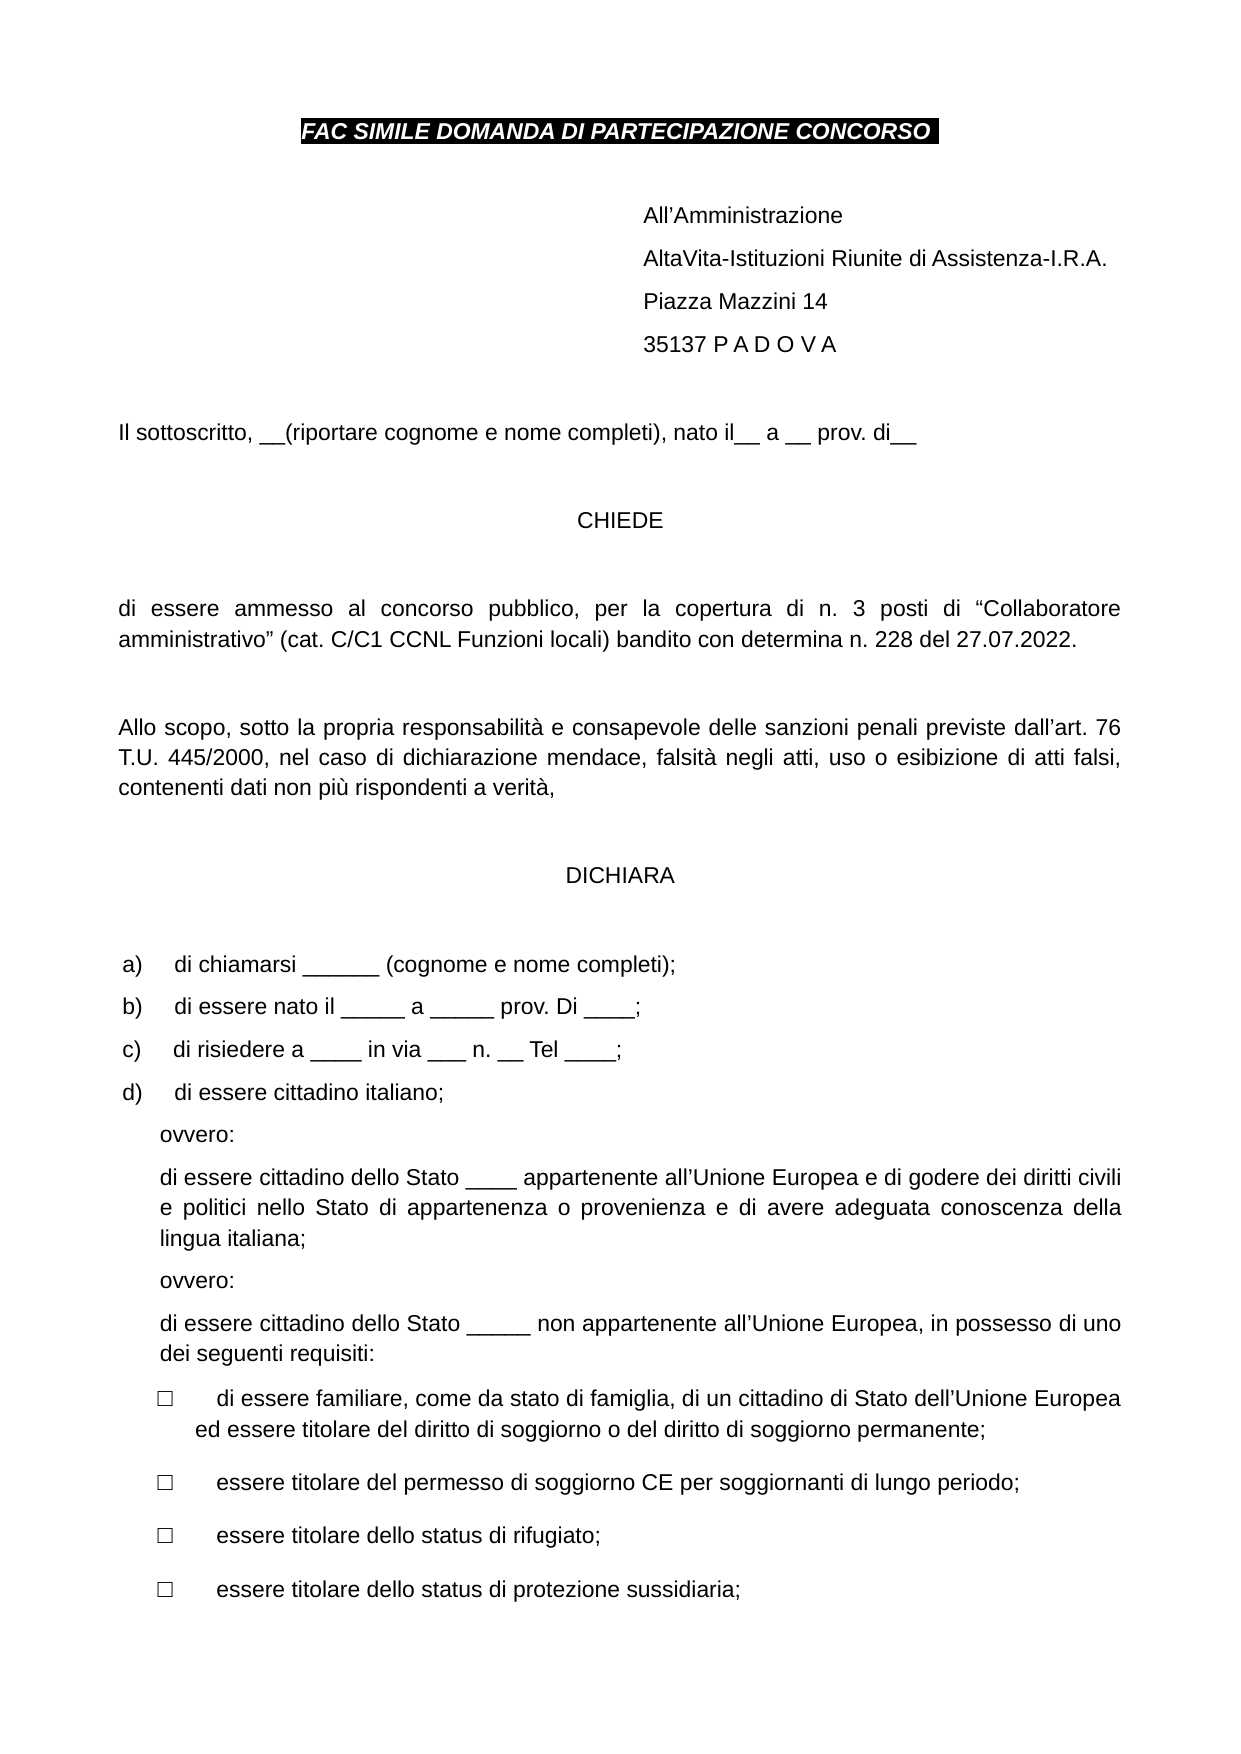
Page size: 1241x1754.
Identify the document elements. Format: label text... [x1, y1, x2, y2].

text □ essere titolare del permesso di soggiorno CE per soggiornanti di lungo periodo; [157, 1467, 1122, 1495]
text di essere cittadino dello Stato _____ non appartenente all’Unione Europea, in possesso di uno dei seguenti requisiti: [159, 1310, 1122, 1367]
text 35137 P A D O V A [568, 331, 1122, 357]
text d) di essere cittadino italiano; [122, 1079, 1122, 1105]
text di essere cittadino dello Stato ____ appartenente all’Unione Europea e di godere dei diritti civili e politici nello Stato di appartenenza o provenienza e di avere adeguata conoscenza della lingua italiana; [159, 1164, 1122, 1251]
text □ di essere familiare, come da stato di famiglia, di un cittadino di Stato dell’Unione Europea ed essere titolare del diritto di soggiorno o del diritto di soggiorno permanente; [157, 1383, 1122, 1442]
text CHIEDE [118, 507, 1122, 533]
text a) di chiamarsi ______ (cognome e nome completi); [122, 951, 1122, 977]
text Il sottoscritto, __(riportare cognome e nome completi), nato il__ a __ prov. di__ [118, 419, 1122, 445]
text Allo scopo, sotto la propria responsabilità e consapevole delle sanzioni penali previste dall’art. 76 T.U. 445/2000, nel caso di dichiarazione mendace, falsità negli atti, uso o esibizione di atti falsi, contenenti dati non più rispondenti a verità, [118, 714, 1122, 801]
text di essere ammesso al concorso pubblico, per la copertura di n. 3 posti di “Collaboratore amministrativo” (cat. C/C1 CCNL Funzioni locali) bandito con determina n. 228 del 27.07.2022. [118, 595, 1122, 652]
text □ essere titolare dello status di rifugiato; [157, 1520, 1122, 1549]
text DICHIARA [118, 862, 1122, 889]
text c) di risiedere a ____ in via ___ n. __ Tel ____; [122, 1036, 1122, 1062]
text ovvero: [159, 1121, 1122, 1148]
text b) di essere nato il _____ a _____ prov. Di ____; [122, 993, 1122, 1020]
text All’Amministrazione [568, 202, 1122, 229]
text Piazza Mazzini 14 [568, 288, 1122, 314]
text ovvero: [159, 1267, 1122, 1294]
text FAC SIMILE DOMANDA DI PARTECIPAZIONE CONCORSO [118, 118, 1122, 144]
text AltaVita-Istituzioni Riunite di Assistenza-I.R.A. [568, 245, 1122, 272]
text □ essere titolare dello status di protezione sussidiaria; [157, 1574, 1122, 1603]
